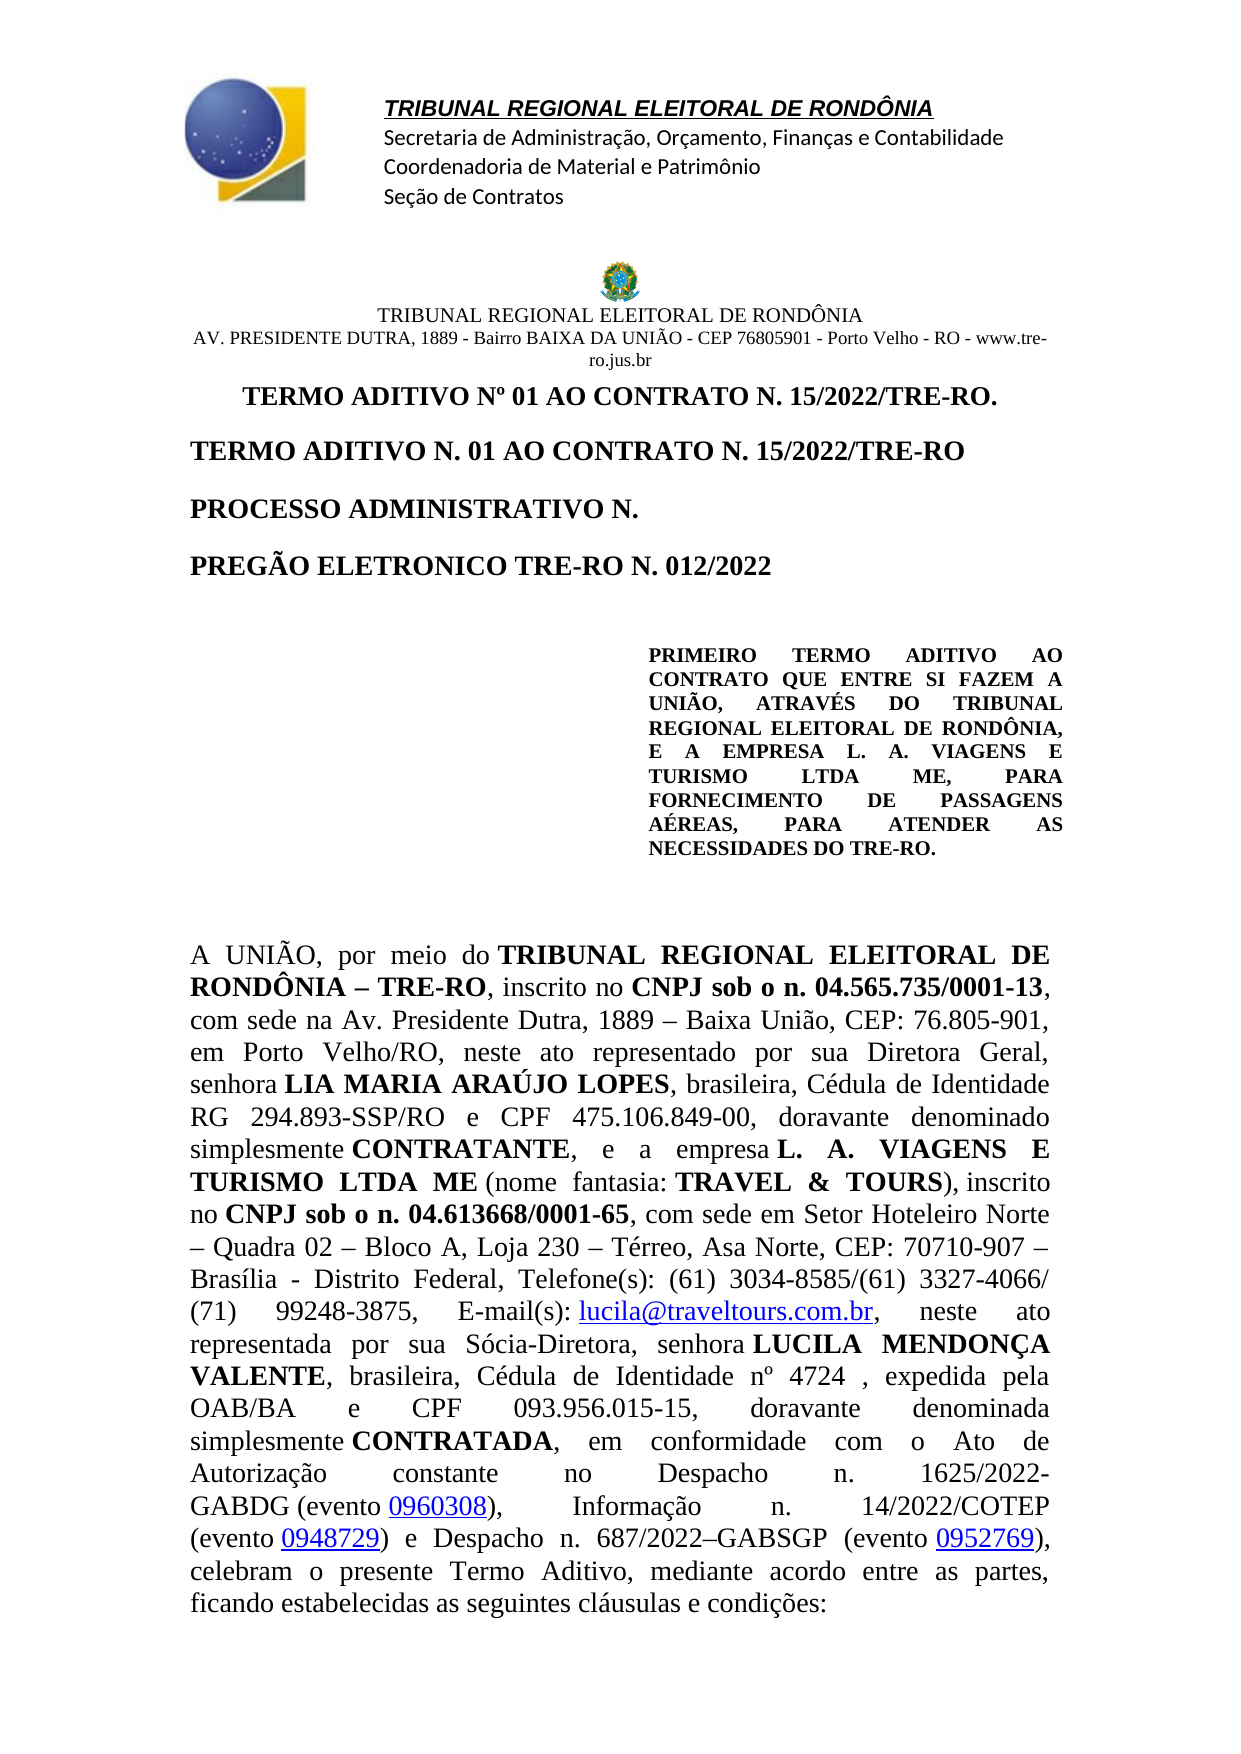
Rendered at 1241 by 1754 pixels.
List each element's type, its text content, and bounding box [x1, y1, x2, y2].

text PREGÃO ELETRONICO TRE-RO N. 012/2022 [190, 549, 1051, 582]
text AV. PRESIDENTE DUTRA, 1889 - Bairro BAIXA DA UNIÃO - CEP 76805901 - Porto Velho - RO - www.tre-ro.jus.br [177, 327, 1063, 370]
text A UNIÃO, por meio do TRIBUNAL REGIONAL ELEITORAL DE RONDÔNIA – TRE-RO, inscrito no CNPJ sob o n. 04.565.735/0001-13, com sede na Av. Presidente Dutra, 1889 – Baixa União, CEP: 76.805-901, em Porto Velho/RO, neste ato representado por sua Diretora Geral, senhora LIA MARIA ARAÚJO LOPES, brasileira, Cédula de Identidade RG 294.893-SSP/RO e CPF 475.106.849-00, doravante denominado simplesmente CONTRATANTE, e a empresa L. A. VIAGENS E TURISMO LTDA ME (nome fantasia: TRAVEL & TOURS), inscrito no CNPJ sob o n. 04.613668/0001-65, com sede em Setor Hoteleiro Norte – Quadra 02 – Bloco A, Loja 230 – Térreo, Asa Norte, CEP: 70710-907 – Brasília - Distrito Federal, Telefone(s): (61) 3034-8585/(61) 3327-4066/ (71) 99248-3875, E-mail(s): lucila@traveltours.com.br, neste ato representada por sua Sócia-Diretora, senhora LUCILA MENDONÇA VALENTE, brasileira, Cédula de Identidade nº 4724 , expedida pela OAB/BA e CPF 093.956.015-15, doravante denominada simplesmente CONTRATADA, em conformidade com o Ato de Autorização constante no Despacho n. 1625/2022-GABDG (evento 0960308), Informação n. 14/2022/COTEP (evento 0948729) e Despacho n. 687/2022–GABSGP (evento 0952769), celebram o presente Termo Aditivo, mediante acordo entre as partes, ficando estabelecidas as seguintes cláusulas e condições: [190, 938, 1051, 1618]
text PROCESSO ADMINISTRATIVO N. [190, 492, 1051, 524]
text TRIBUNAL REGIONAL ELEITORAL DE RONDÔNIA [177, 303, 1063, 327]
text TERMO ADITIVO Nº 01 AO CONTRATO N. 15/2022/TRE-RO. [177, 380, 1063, 412]
text PRIMEIRO TERMO ADITIVO AO CONTRATO QUE ENTRE SI FAZEM A UNIÃO, ATRAVÉS DO TRIBUNAL REGIONAL ELEITORAL DE RONDÔNIA, E A EMPRESA L. A. VIAGENS E TURISMO LTDA ME, PARA FORNECIMENTO DE PASSAGENS AÉREAS, PARA ATENDER AS NECESSIDADES DO TRE-RO. [648, 643, 1063, 860]
text TERMO ADITIVO N. 01 AO CONTRATO N. 15/2022/TRE-RO [190, 434, 1051, 467]
